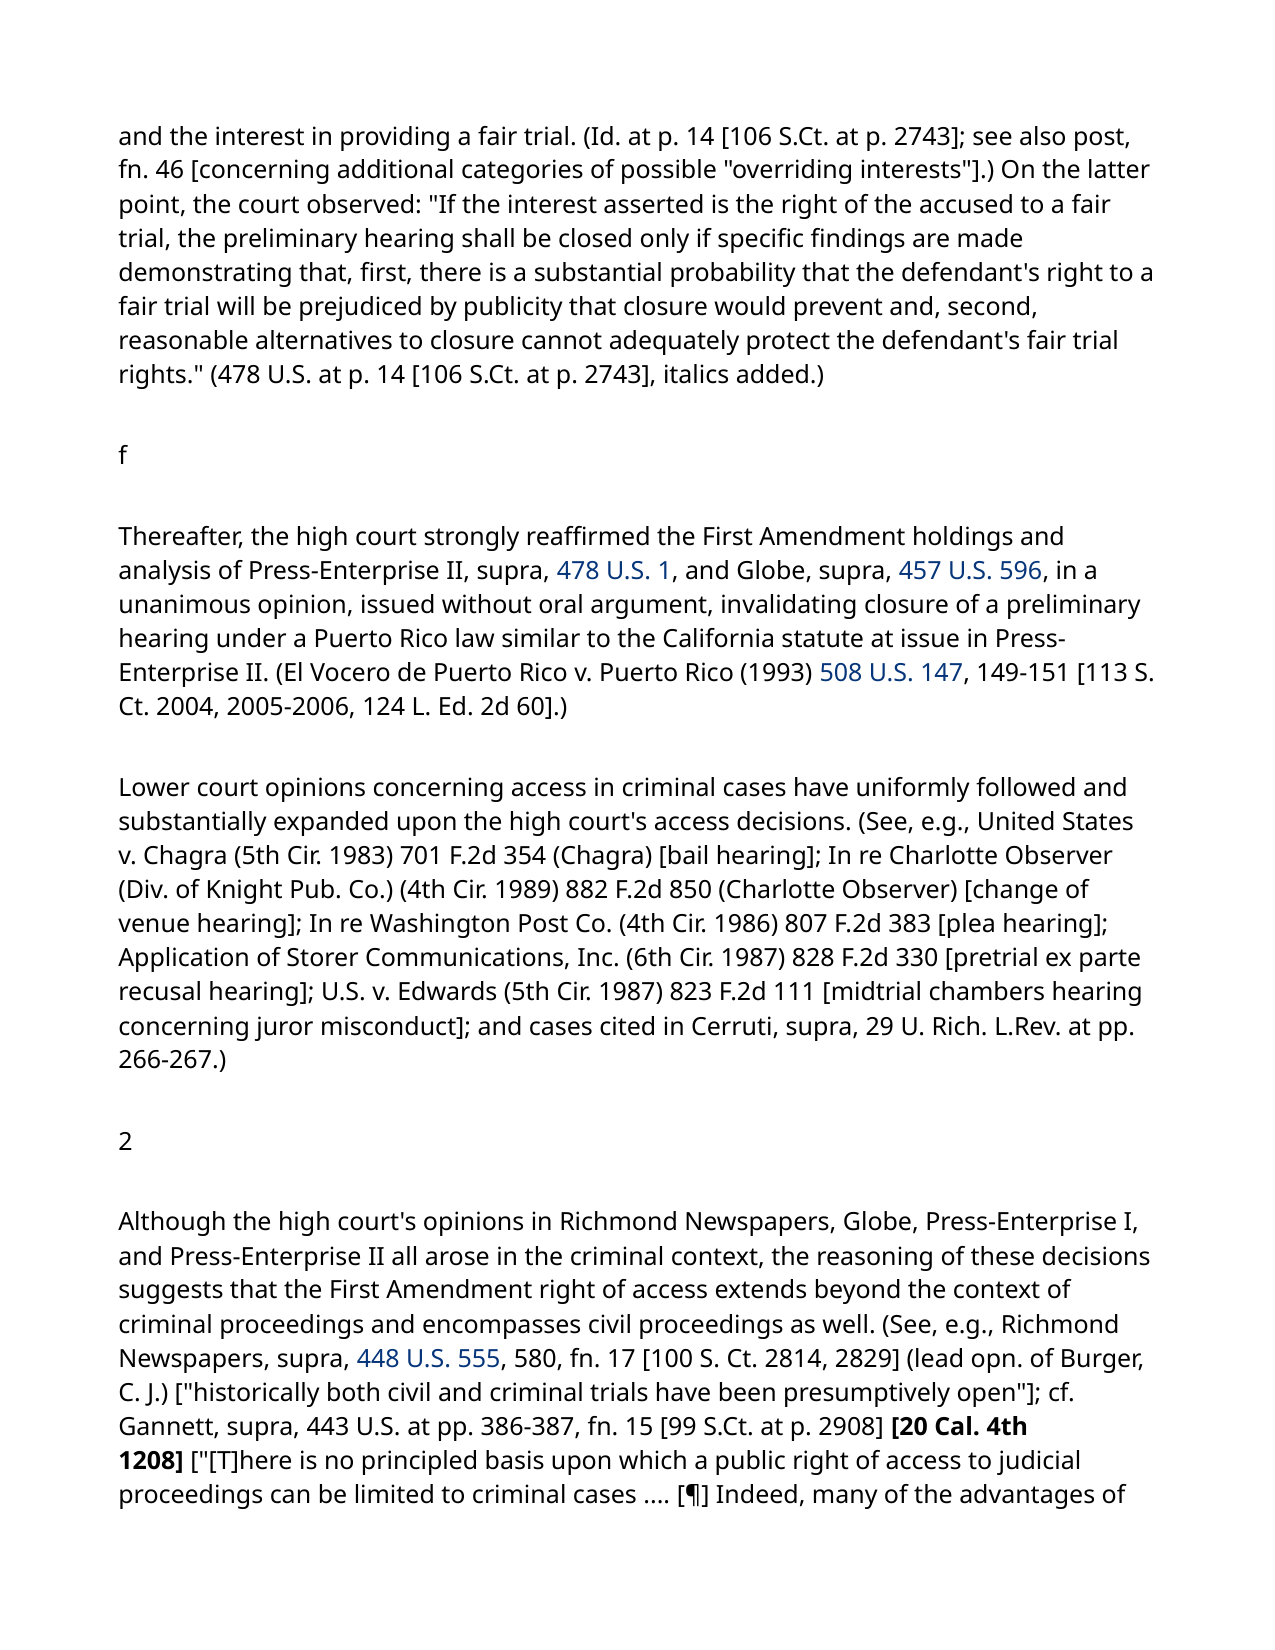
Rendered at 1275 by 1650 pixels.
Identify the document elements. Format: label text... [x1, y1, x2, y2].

text and the interest in providing a fair trial. (Id. at p. 14 [106 S.Ct. at p. 2743]; see also post, fn. 46 [concerning additional categories of possible "overriding interests"].) On the latter point, the court observed: "If the interest asserted is the right of the accused to a fair trial, the preliminary hearing shall be closed only if specific findings are made demonstrating that, first, there is a substantial probability that the defendant's right to a fair trial will be prejudiced by publicity that closure would prevent and, second, reasonable alternatives to closure cannot adequately protect the defendant's fair trial rights." (478 U.S. at p. 14 [106 S.Ct. at p. 2743], italics added.) [118, 118, 1157, 391]
text Thereafter, the high court strongly reaffirmed the First Amendment holdings and analysis of Press-Enterprise II, supra, 478 U.S. 1, and Globe, supra, 457 U.S. 596, in a unanimous opinion, issued without oral argument, invalidating closure of a preliminary hearing under a Puerto Rico law similar to the California statute at issue in Press-Enterprise II. (El Vocero de Puerto Rico v. Puerto Rico (1993) 508 U.S. 147, 149-151 [113 S. Ct. 2004, 2005-2006, 124 L. Ed. 2d 60].) [118, 518, 1157, 723]
text Although the high court's opinions in Richmond Newspapers, Globe, Press-Enterprise I, and Press-Enterprise II all arose in the criminal context, the reasoning of these decisions suggests that the First Amendment right of access extends beyond the context of criminal proceedings and encompasses civil proceedings as well. (See, e.g., Richmond Newspapers, supra, 448 U.S. 555, 580, fn. 17 [100 S. Ct. 2814, 2829] (lead opn. of Burger, C. J.) ["historically both civil and criminal trials have been presumptively open"]; cf. Gannett, supra, 443 U.S. at pp. 386-387, fn. 15 [99 S.Ct. at p. 2908] [20 Cal. 4th 1208] ["[T]here is no principled basis upon which a public right of access to judicial proceedings can be limited to criminal cases .... [¶] Indeed, many of the advantages of [118, 1204, 1157, 1511]
text Lower court opinions concerning access in criminal cases have uniformly followed and substantially expanded upon the high court's access decisions. (See, e.g., United States v. Chagra (5th Cir. 1983) 701 F.2d 354 (Chagra) [bail hearing]; In re Charlotte Observer (Div. of Knight Pub. Co.) (4th Cir. 1989) 882 F.2d 850 (Charlotte Observer) [change of venue hearing]; In re Washington Post Co. (4th Cir. 1986) 807 F.2d 383 [plea hearing]; Application of Storer Communications, Inc. (6th Cir. 1987) 828 F.2d 330 [pretrial ex parte recusal hearing]; U.S. v. Edwards (5th Cir. 1987) 823 F.2d 111 [midtrial chambers hearing concerning juror misconduct]; and cases cited in Cerruti, supra, 29 U. Rich. L.Rev. at pp. 266-267.) [118, 770, 1157, 1076]
text 2 [118, 1123, 1157, 1157]
text f [118, 437, 1157, 472]
